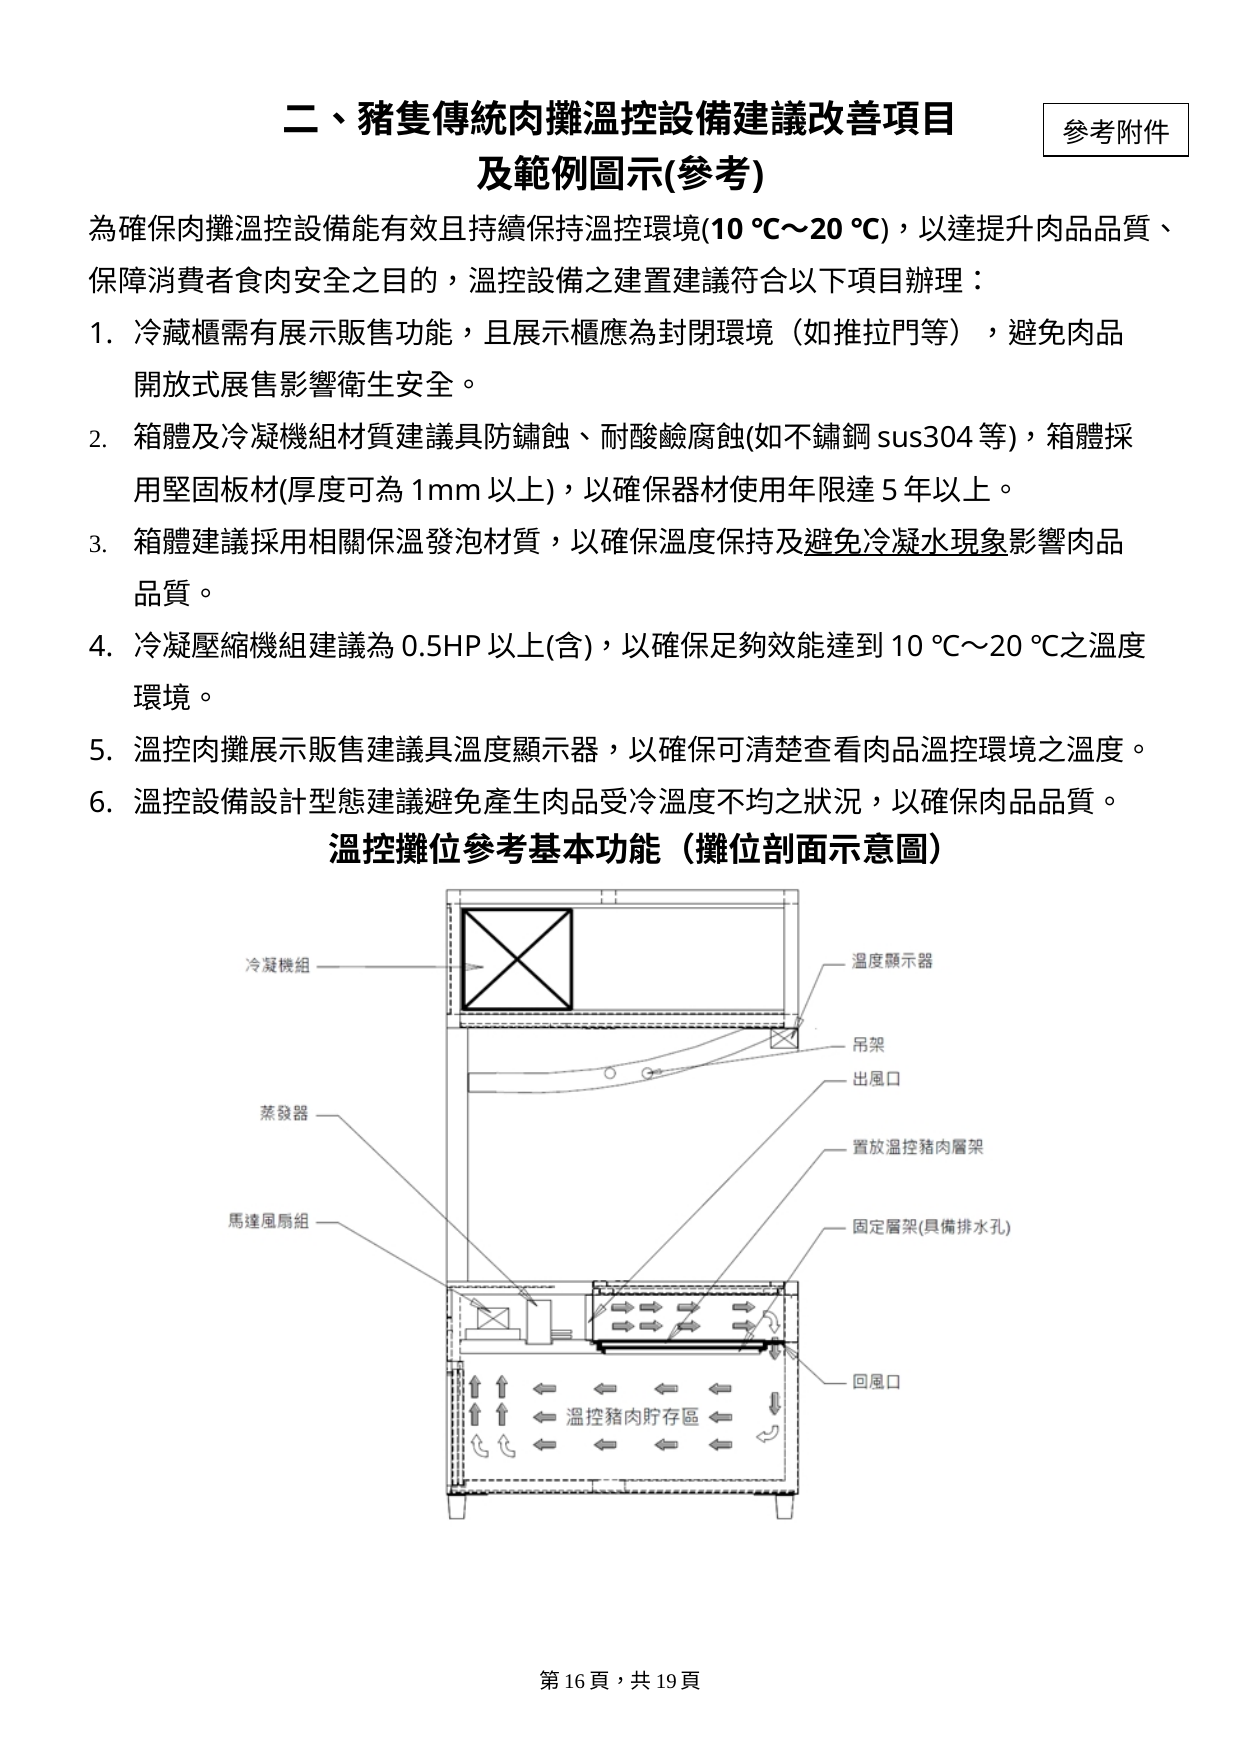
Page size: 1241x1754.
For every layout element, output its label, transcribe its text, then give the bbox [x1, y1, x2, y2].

list 冷藏櫃需有展示販售功能，且展示櫃應為封閉環境（如推拉門等），避免肉品開放式展售影響衛生安全。 [89, 302, 1152, 406]
text 參考附件 [1058, 111, 1173, 149]
picture [157, 871, 1134, 1537]
list 溫控肉攤展示販售建議具溫度顯示器，以確保可清楚查看肉品溫控環境之溫度。 [89, 719, 1152, 771]
list 箱體建議採用相關保溫發泡材質，以確保溫度保持及避免冷凝水現象影響肉品品質。 [89, 510, 1152, 614]
text 為確保肉攤溫控設備能有效且持續保持溫控環境(10 ℃～20 ℃)，以達提升肉品品質、保障消費者食肉安全之目的，溫控設備之建置建議符合以下項目辦理： [89, 198, 1152, 302]
text 二、豬隻傳統肉攤溫控設備建議改善項目 [89, 89, 1152, 143]
list 溫控設備設計型態建議避免產生肉品受冷溫度不均之狀況，以確保肉品品質。 [89, 771, 1152, 823]
text 及範例圖示(參考) [89, 143, 1152, 198]
list 冷凝壓縮機組建議為0.5HP以上(含)，以確保足夠效能達到10 ℃～20 ℃之溫度環境。 [89, 614, 1152, 719]
list 箱體及冷凝機組材質建議具防鏽蝕、耐酸鹼腐蝕(如不鏽鋼sus304等)，箱體採用堅固板材(厚度可為1mm以上)，以確保器材使用年限達5年以上。 [89, 406, 1152, 510]
list 溫控攤位參考基本功能（攤位剖面示意圖） [139, 823, 1152, 1536]
